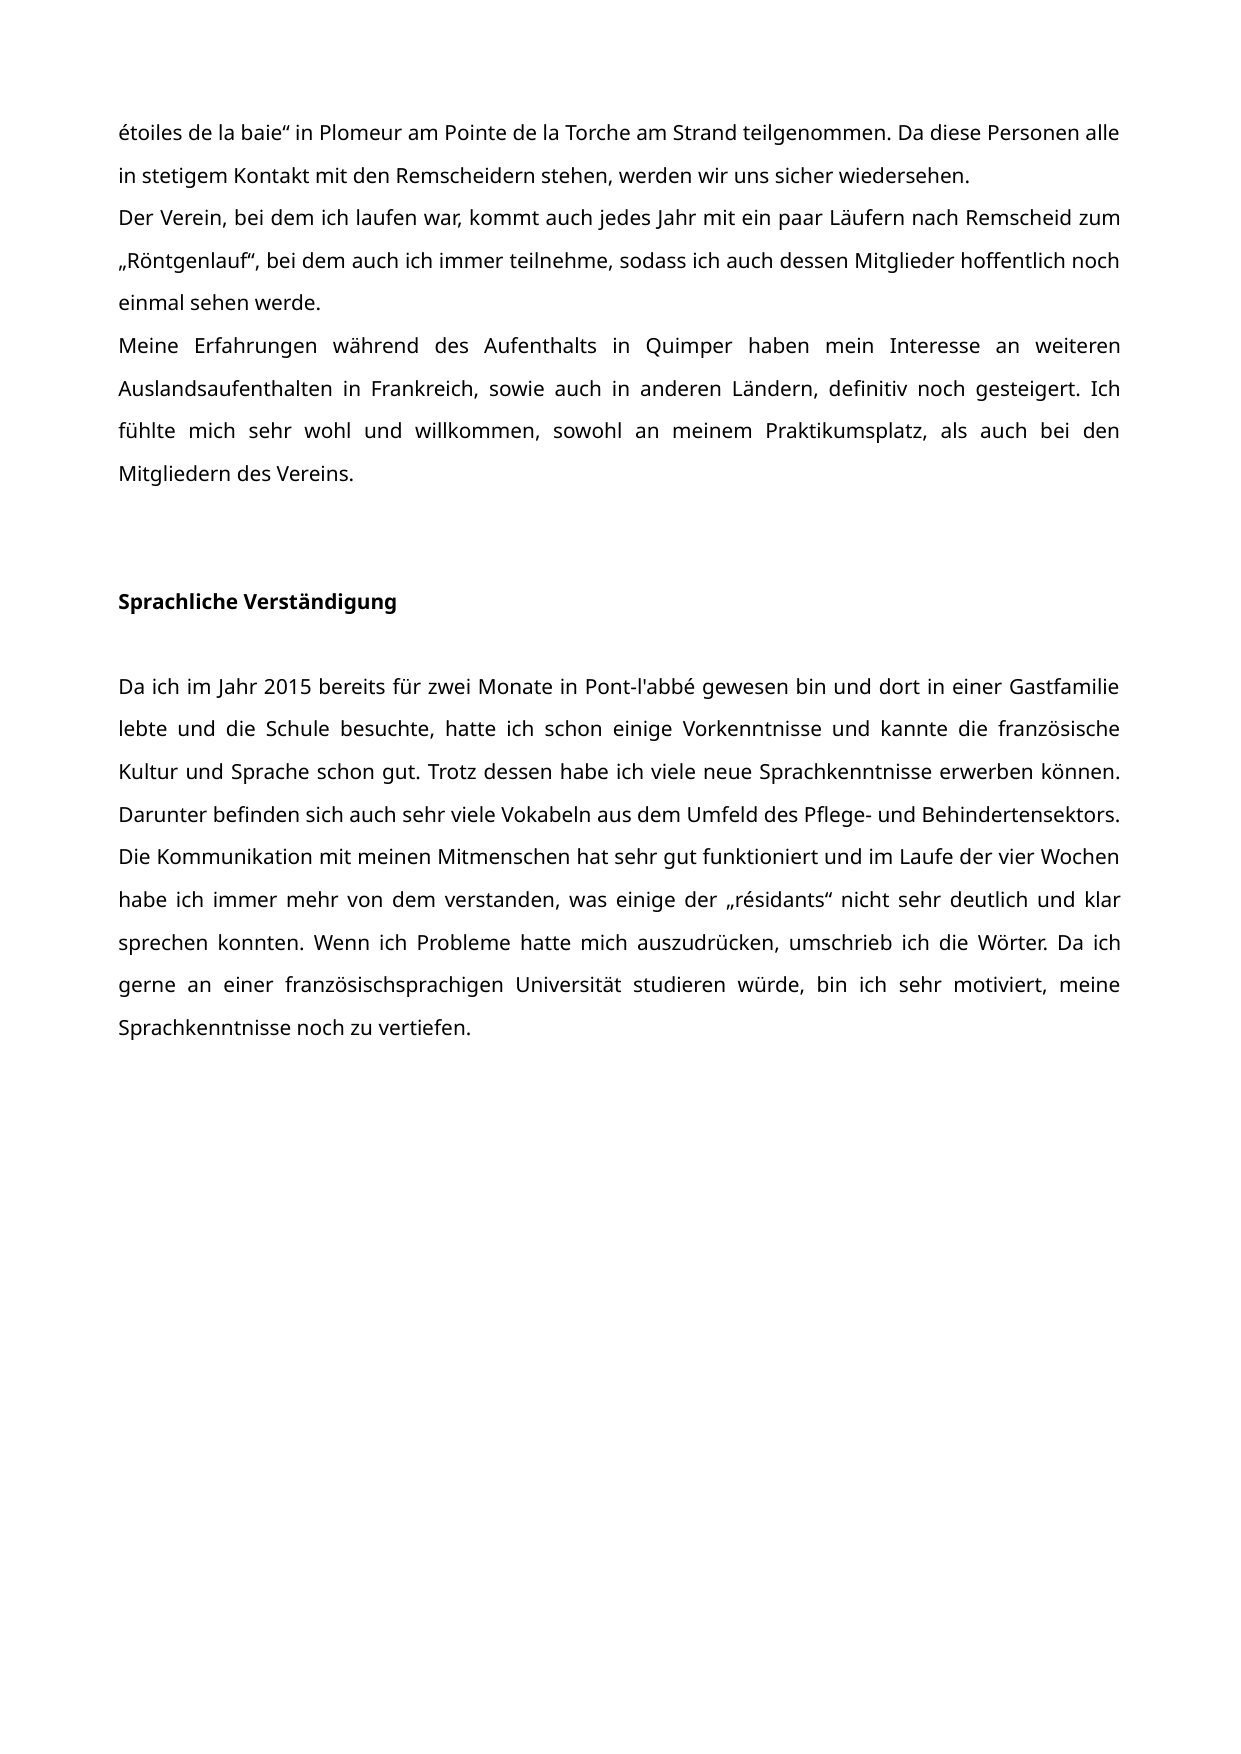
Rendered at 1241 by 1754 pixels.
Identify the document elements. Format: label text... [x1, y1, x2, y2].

text Da ich im Jahr 2015 bereits für zwei Monate in Pont-l'abbé gewesen bin und dort in einer Gastfamilie lebte und die Schule besuchte, hatte ich schon einige Vorkenntnisse und kannte die französische Kultur und Sprache schon gut. Trotz dessen habe ich viele neue Sprachkenntnisse erwerben können. Darunter befinden sich auch sehr viele Vokabeln aus dem Umfeld des Pflege- und Behindertensektors. Die Kommunikation mit meinen Mitmenschen hat sehr gut funktioniert und im Laufe der vier Wochen habe ich immer mehr von dem verstanden, was einige der „résidants“ nicht sehr deutlich und klar sprechen konnten. Wenn ich Probleme hatte mich auszudrücken, umschrieb ich die Wörter. Da ich gerne an einer französischsprachigen Universität studieren würde, bin ich sehr motiviert, meine Sprachkenntnisse noch zu vertiefen. [118, 672, 1122, 1041]
text Sprachliche Verständigung [118, 587, 1122, 615]
text étoiles de la baie“ in Plomeur am Pointe de la Torche am Strand teilgenommen. Da diese Personen alle in stetigem Kontakt mit den Remscheidern stehen, werden wir uns sicher wiedersehen. [118, 118, 1122, 189]
text Meine Erfahrungen während des Aufenthalts in Quimper haben mein Interesse an weiteren Auslandsaufenthalten in Frankreich, sowie auch in anderen Ländern, definitiv noch gesteigert. Ich fühlte mich sehr wohl und willkommen, sowohl an meinem Praktikumsplatz, als auch bei den Mitgliedern des Vereins. [118, 331, 1122, 487]
text Der Verein, bei dem ich laufen war, kommt auch jedes Jahr mit ein paar Läufern nach Remscheid zum „Röntgenlauf“, bei dem auch ich immer teilnehme, sodass ich auch dessen Mitglieder hoffentlich noch einmal sehen werde. [118, 203, 1122, 317]
